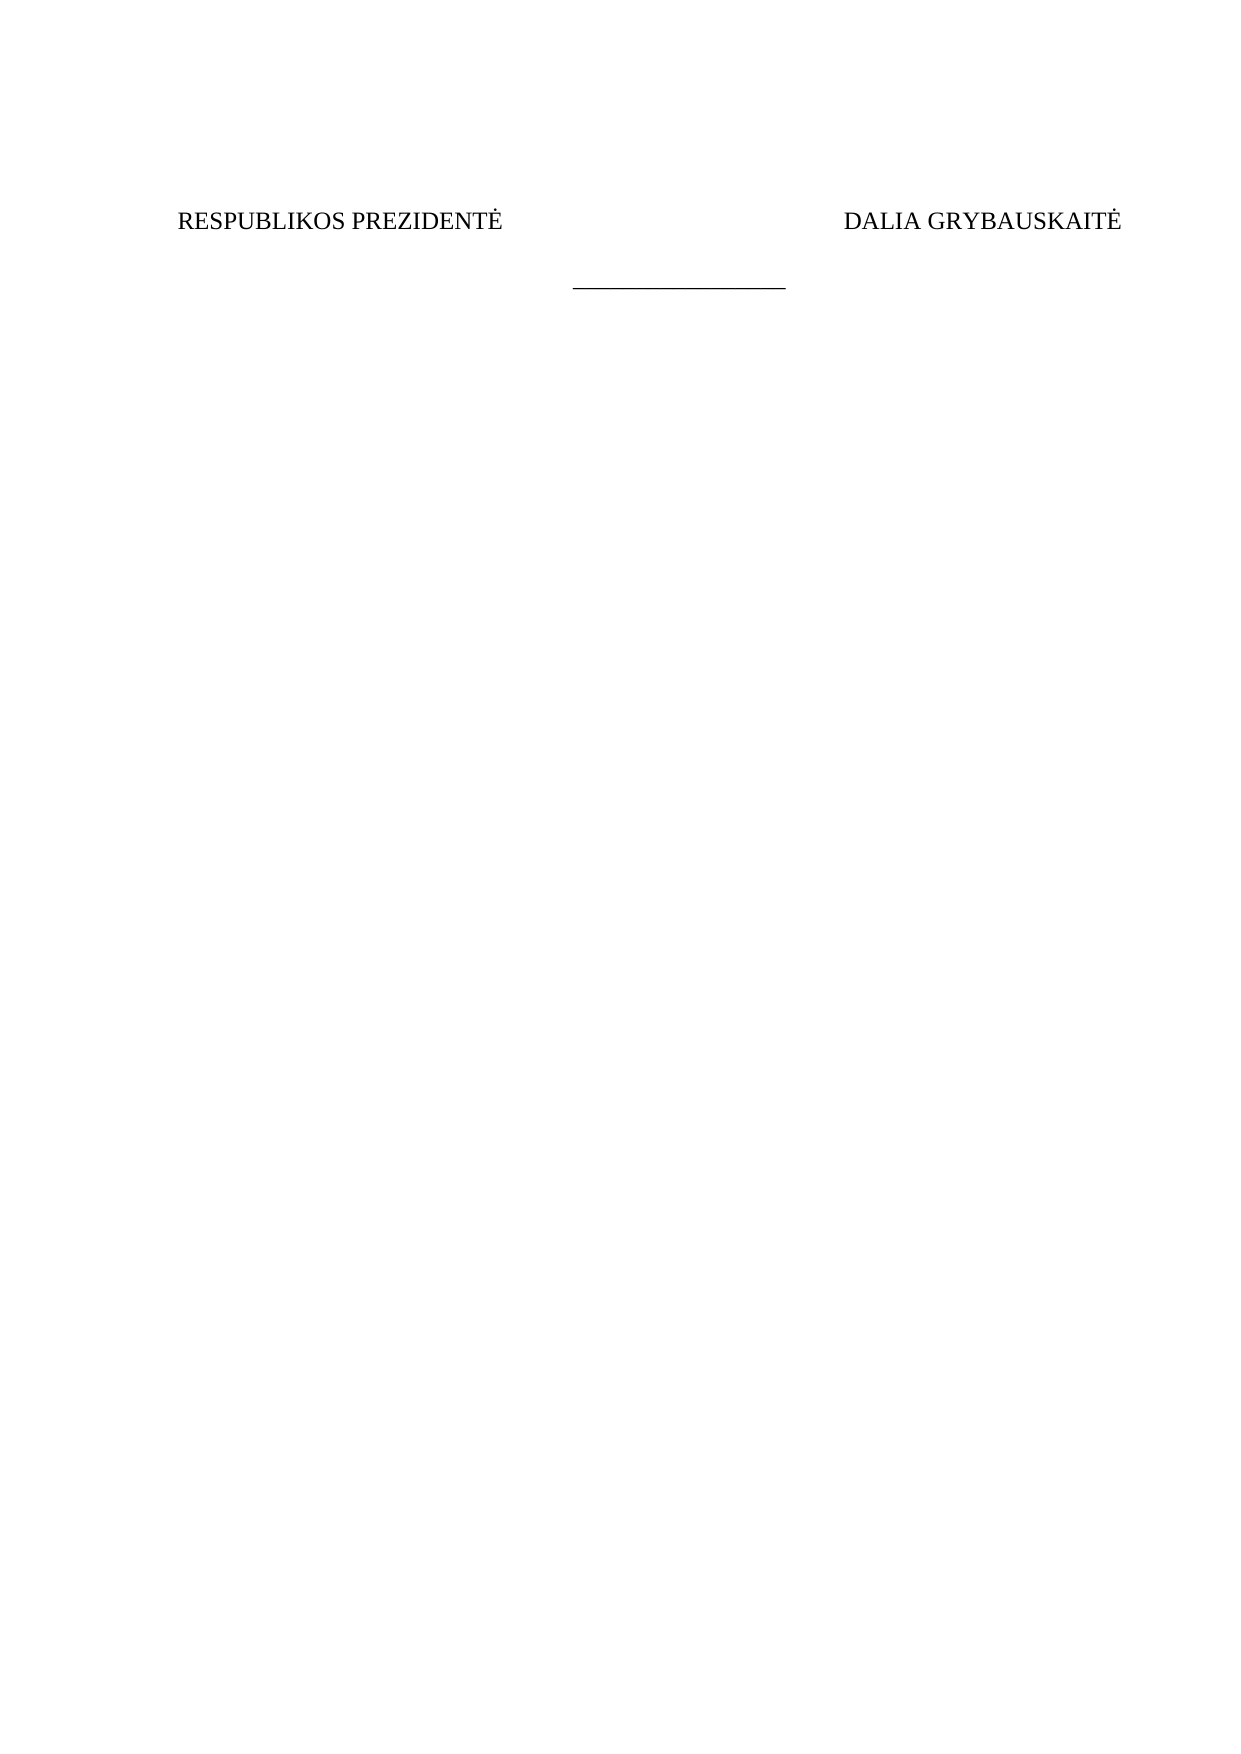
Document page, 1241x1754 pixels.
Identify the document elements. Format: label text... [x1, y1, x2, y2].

text _________________ [177, 263, 1181, 292]
text RESPUBLIKOS PREZIDENTĖ DALIA GRYBAUSKAITĖ [177, 206, 1181, 235]
